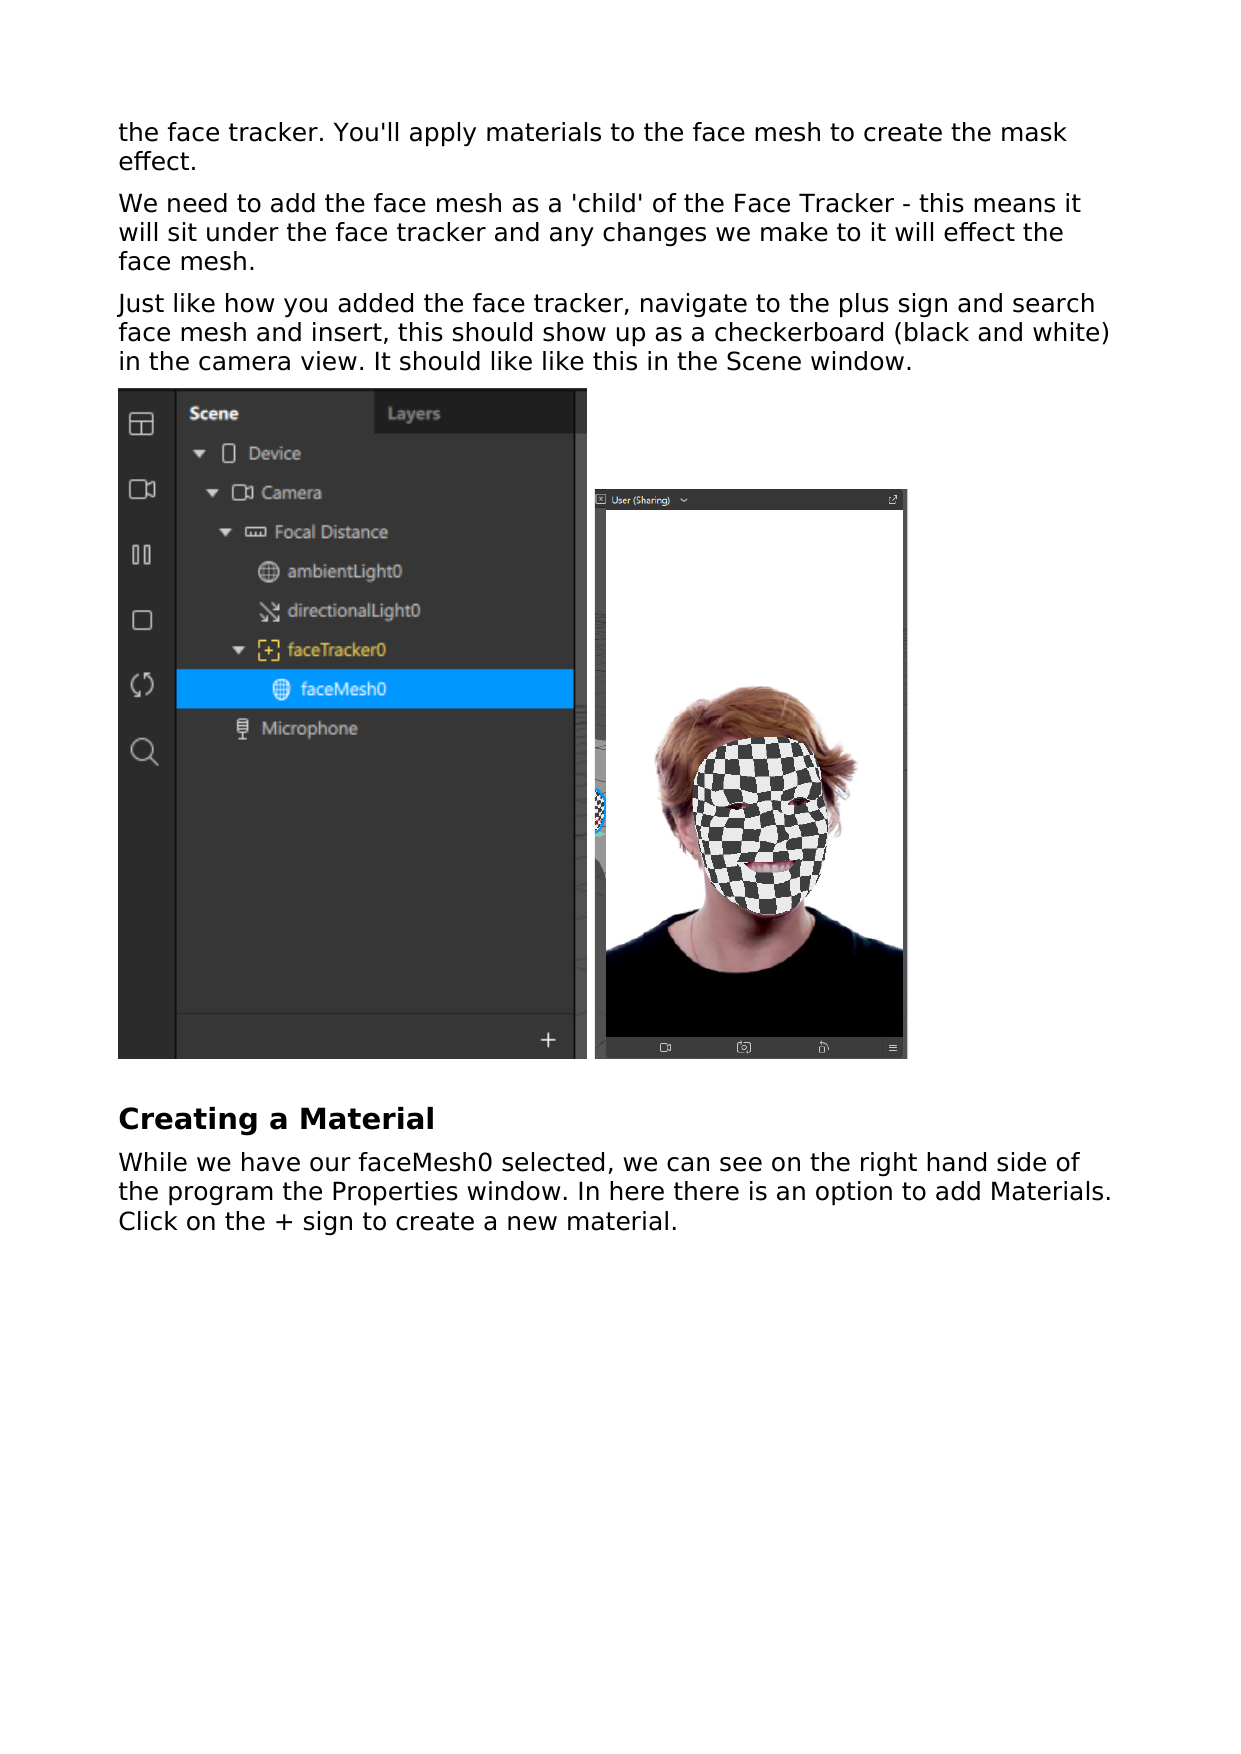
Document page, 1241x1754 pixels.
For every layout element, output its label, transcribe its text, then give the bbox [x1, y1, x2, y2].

picture [594, 489, 908, 1059]
picture [118, 388, 587, 1059]
text Just like how you added the face tracker, navigate to the plus sign and search face mesh and insert, this should show up as a checkerboard (black and white) in the camera view. It should like like this in the Scene window. [118, 289, 1122, 376]
text While we have our faceMesh0 selected, we can see on the right hand side of the program the Properties window. In here there is an option to add Materials. Click on the + sign to create a new material. [118, 1148, 1122, 1236]
subtitle Creating a Material [118, 1102, 1122, 1136]
text We need to add the face mesh as a 'child' of the Face Tracker - this means it will sit under the face tracker and any changes we make to it will effect the face mesh. [118, 189, 1122, 276]
text the face tracker. You'll apply materials to the face mesh to create the mask effect. [118, 118, 1122, 176]
